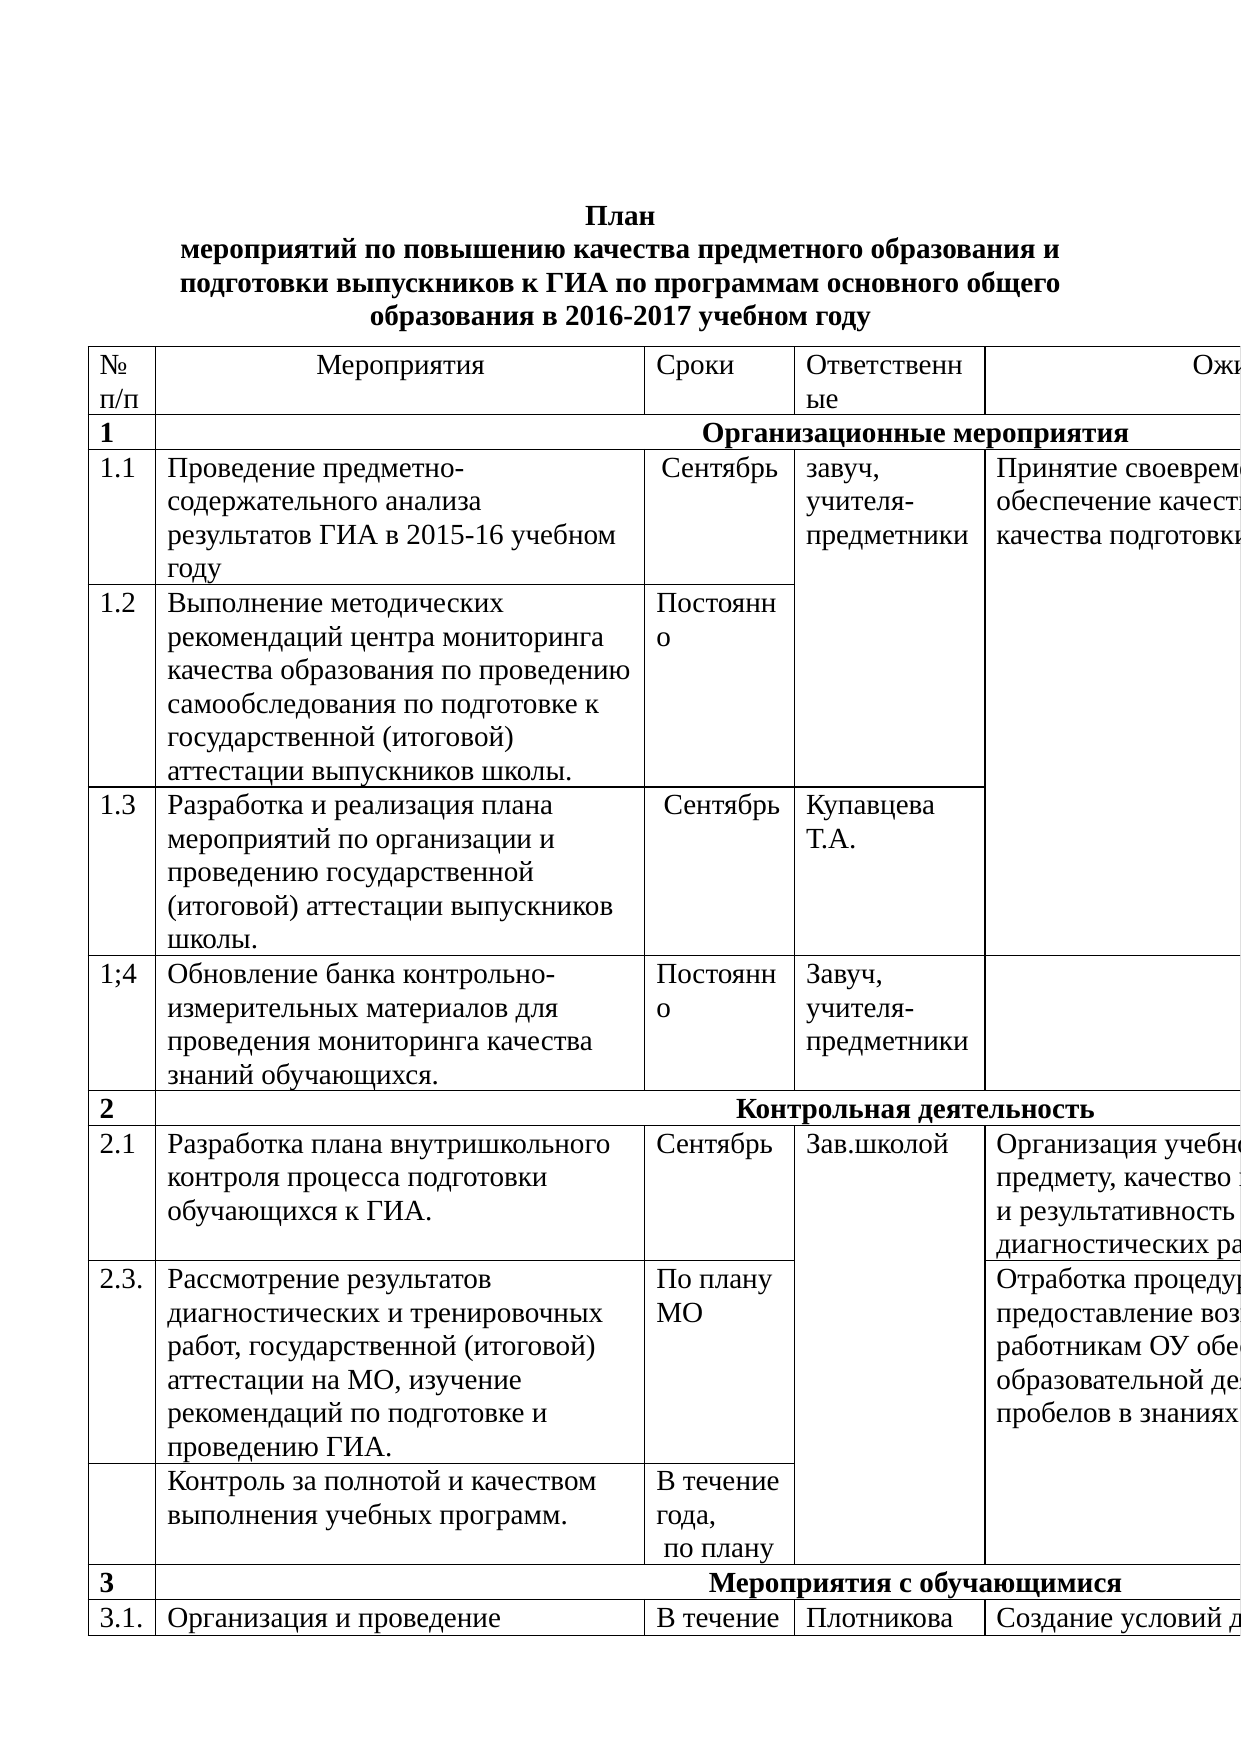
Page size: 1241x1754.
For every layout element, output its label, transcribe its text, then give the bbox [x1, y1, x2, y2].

table_cell 1.3 [89, 788, 155, 955]
table_cell Обновление банка контрольно-измерительных материалов для проведения мониторинга качества знаний обучающихся. [156, 956, 644, 1090]
table_cell завуч, учителя-предметники [795, 450, 984, 786]
table_cell Сентябрь [645, 788, 794, 955]
table_cell Завуч, учителя-предметники [795, 956, 984, 1090]
table_cell 1 [89, 415, 155, 449]
table_cell Создание условий для реализации индивидуальной подготовки каждого обучающегося. Выявление слабых обучающихся и индивидуальная подготовка к ГИА с целью достижения положительных результатов по итогам экзаменов. Повышение уровня работоспособности, заинтересованности, самооценки и как следствие повышение качества знаний. [986, 1600, 1240, 1635]
table_cell Рассмотрение результатов диагностических и тренировочных работ, государственной (итоговой) аттестации на МО, изучение рекомендаций по подготовке и проведению ГИА. [156, 1261, 644, 1462]
table_cell 2.3. [89, 1261, 155, 1462]
text План [118, 198, 1122, 231]
table_cell По плану МО [645, 1261, 794, 1462]
table_cell Принятие своевременных мер, направленных на обеспечение качественного образования, повышение качества подготовки выпускников. [986, 450, 1240, 955]
text мероприятий по повышению качества предметного образования и подготовки выпускников к ГИА по программам основного общего образования в 2016-2017 учебном году [118, 231, 1122, 332]
table_cell В течение года, по плану [645, 1464, 794, 1564]
table_cell [986, 956, 1240, 1090]
table_cell [89, 1464, 155, 1564]
table_cell 2 [89, 1091, 155, 1125]
table_cell Мероприятия с обучающимися [156, 1565, 1240, 1599]
table_cell Сентябрь [645, 450, 794, 584]
table_cell Сентябрь [645, 1126, 794, 1260]
table_cell Контроль за полнотой и качеством выполнения учебных программ. [156, 1464, 644, 1564]
table_cell 1.1 [89, 450, 155, 584]
table_cell Постоянно [645, 585, 794, 786]
table_cell 3 [89, 1565, 155, 1599]
table_cell Организационные мероприятия [156, 415, 1240, 449]
table_header Мероприятия [156, 347, 644, 414]
table_cell Организация и проведение [156, 1600, 644, 1635]
table_cell Выполнение методических рекомендаций центра мониторинга качества образования по проведению самообследования по подготовке к государственной (итоговой) аттестации выпускников школы. [156, 585, 644, 786]
table_header Ответственные [795, 347, 984, 414]
table_header № п/п [89, 347, 155, 414]
table_cell Зав.школой [795, 1126, 984, 1564]
table_cell Отработка процедуры проведения Г(И)А, предоставление возможности педагогическим работникам ОУ обеспечить коррекцию образовательной деятельности с целью устранения пробелов в знаниях обучающихся. [986, 1261, 1240, 1564]
table_cell Организация учебной и внеурочной деятельности по предмету, качество проведения уроков, системность и результативность проведения тренировочных и диагностических работ. [986, 1126, 1240, 1260]
table_cell Купавцева Т.А. [795, 788, 984, 955]
table_cell Постоянно [645, 956, 794, 1090]
table_cell Разработка и реализация плана мероприятий по организации и проведению государственной (итоговой) аттестации выпускников школы. [156, 788, 644, 955]
table_cell 1.2 [89, 585, 155, 786]
table_cell В течение [645, 1600, 794, 1635]
table_header Ожидаемый результат [986, 347, 1240, 414]
table_cell Проведение предметно-содержательного анализа результатов ГИА в 2015-16 учебном году [156, 450, 644, 584]
table_cell 1;4 [89, 956, 155, 1090]
table_cell Разработка плана внутришкольного контроля процесса подготовки обучающихся к ГИА. [156, 1126, 644, 1260]
table_cell 3.1. [89, 1600, 155, 1635]
table_cell Контрольная деятельность [156, 1091, 1240, 1125]
table_cell Плотникова [795, 1600, 984, 1635]
table_cell 2.1 [89, 1126, 155, 1260]
table_header Сроки [645, 347, 794, 414]
